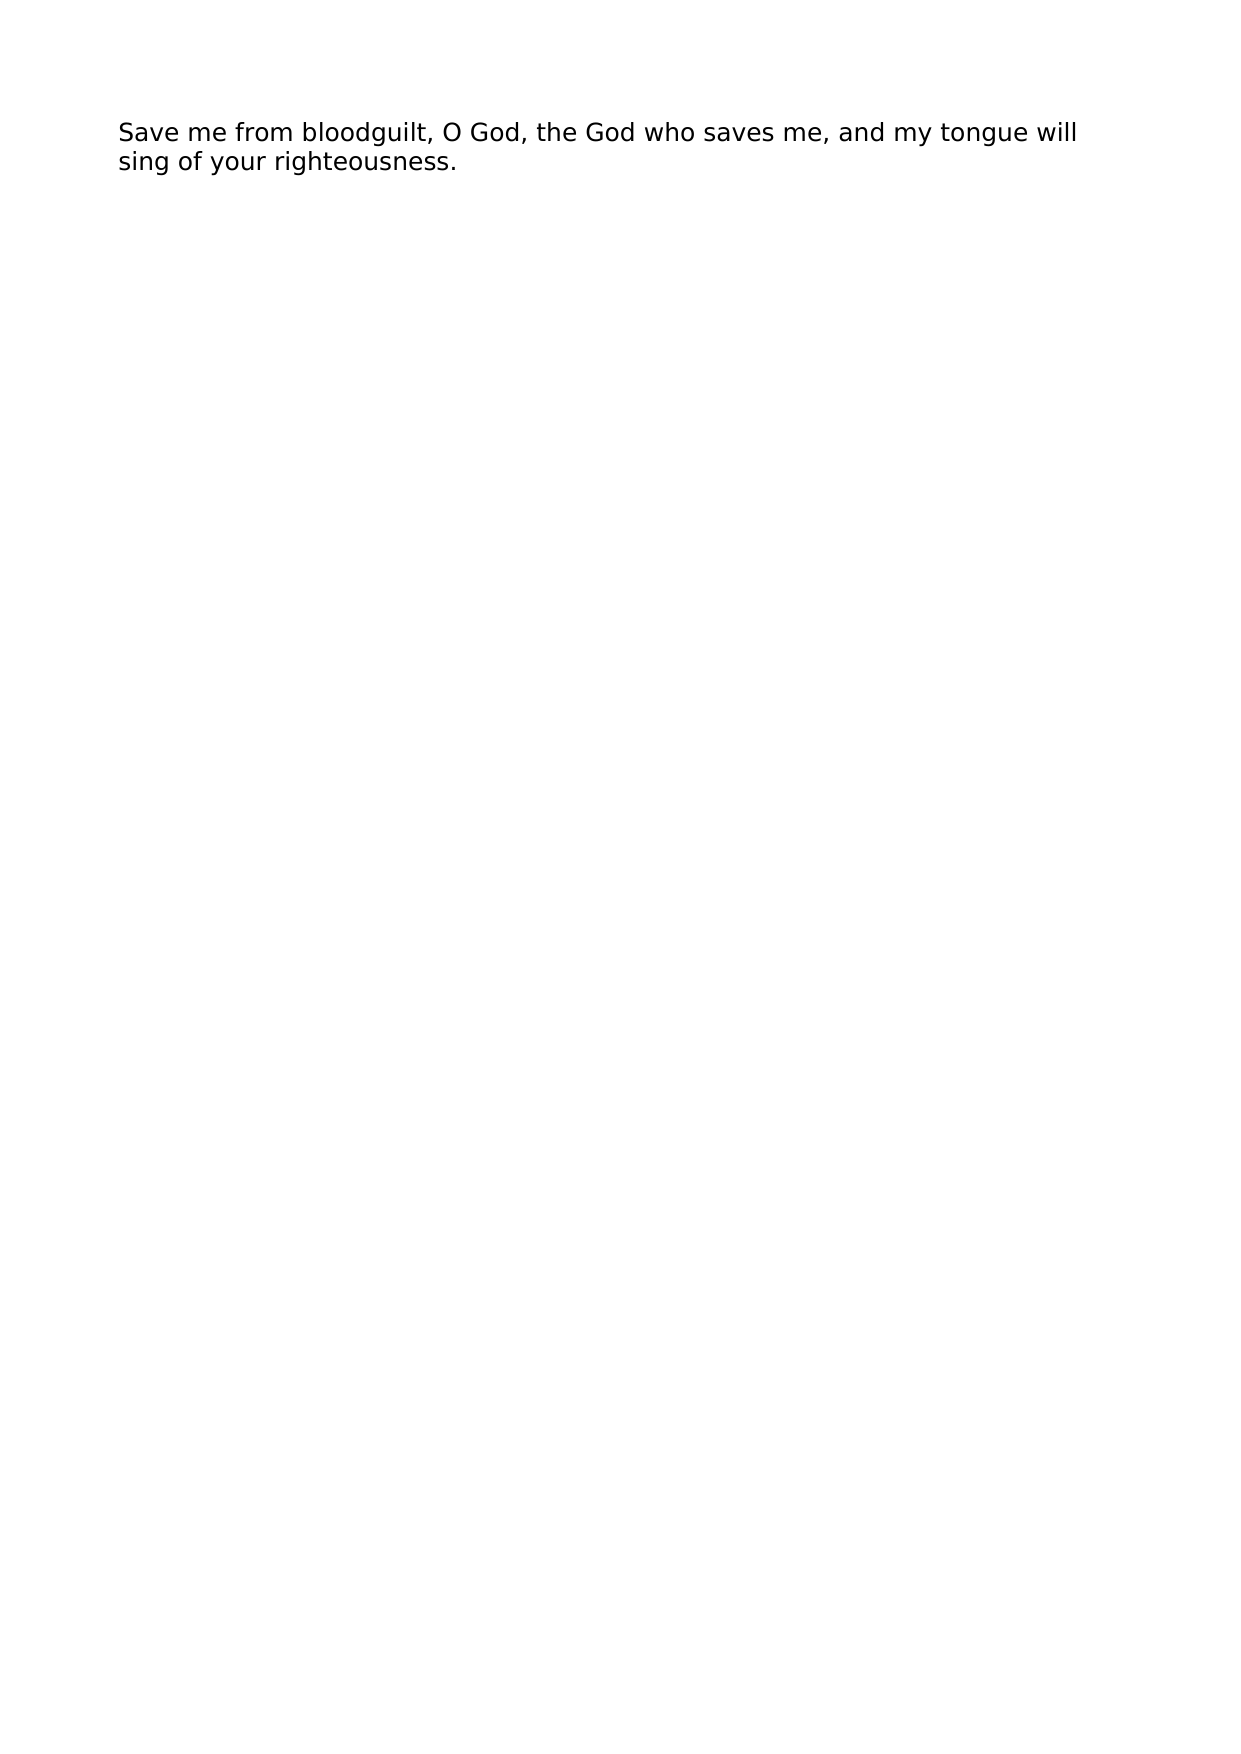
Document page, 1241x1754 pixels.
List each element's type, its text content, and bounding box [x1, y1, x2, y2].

text Save me from bloodguilt, O God, the God who saves me, and my tongue will sing of your righteousness. [118, 118, 1122, 176]
